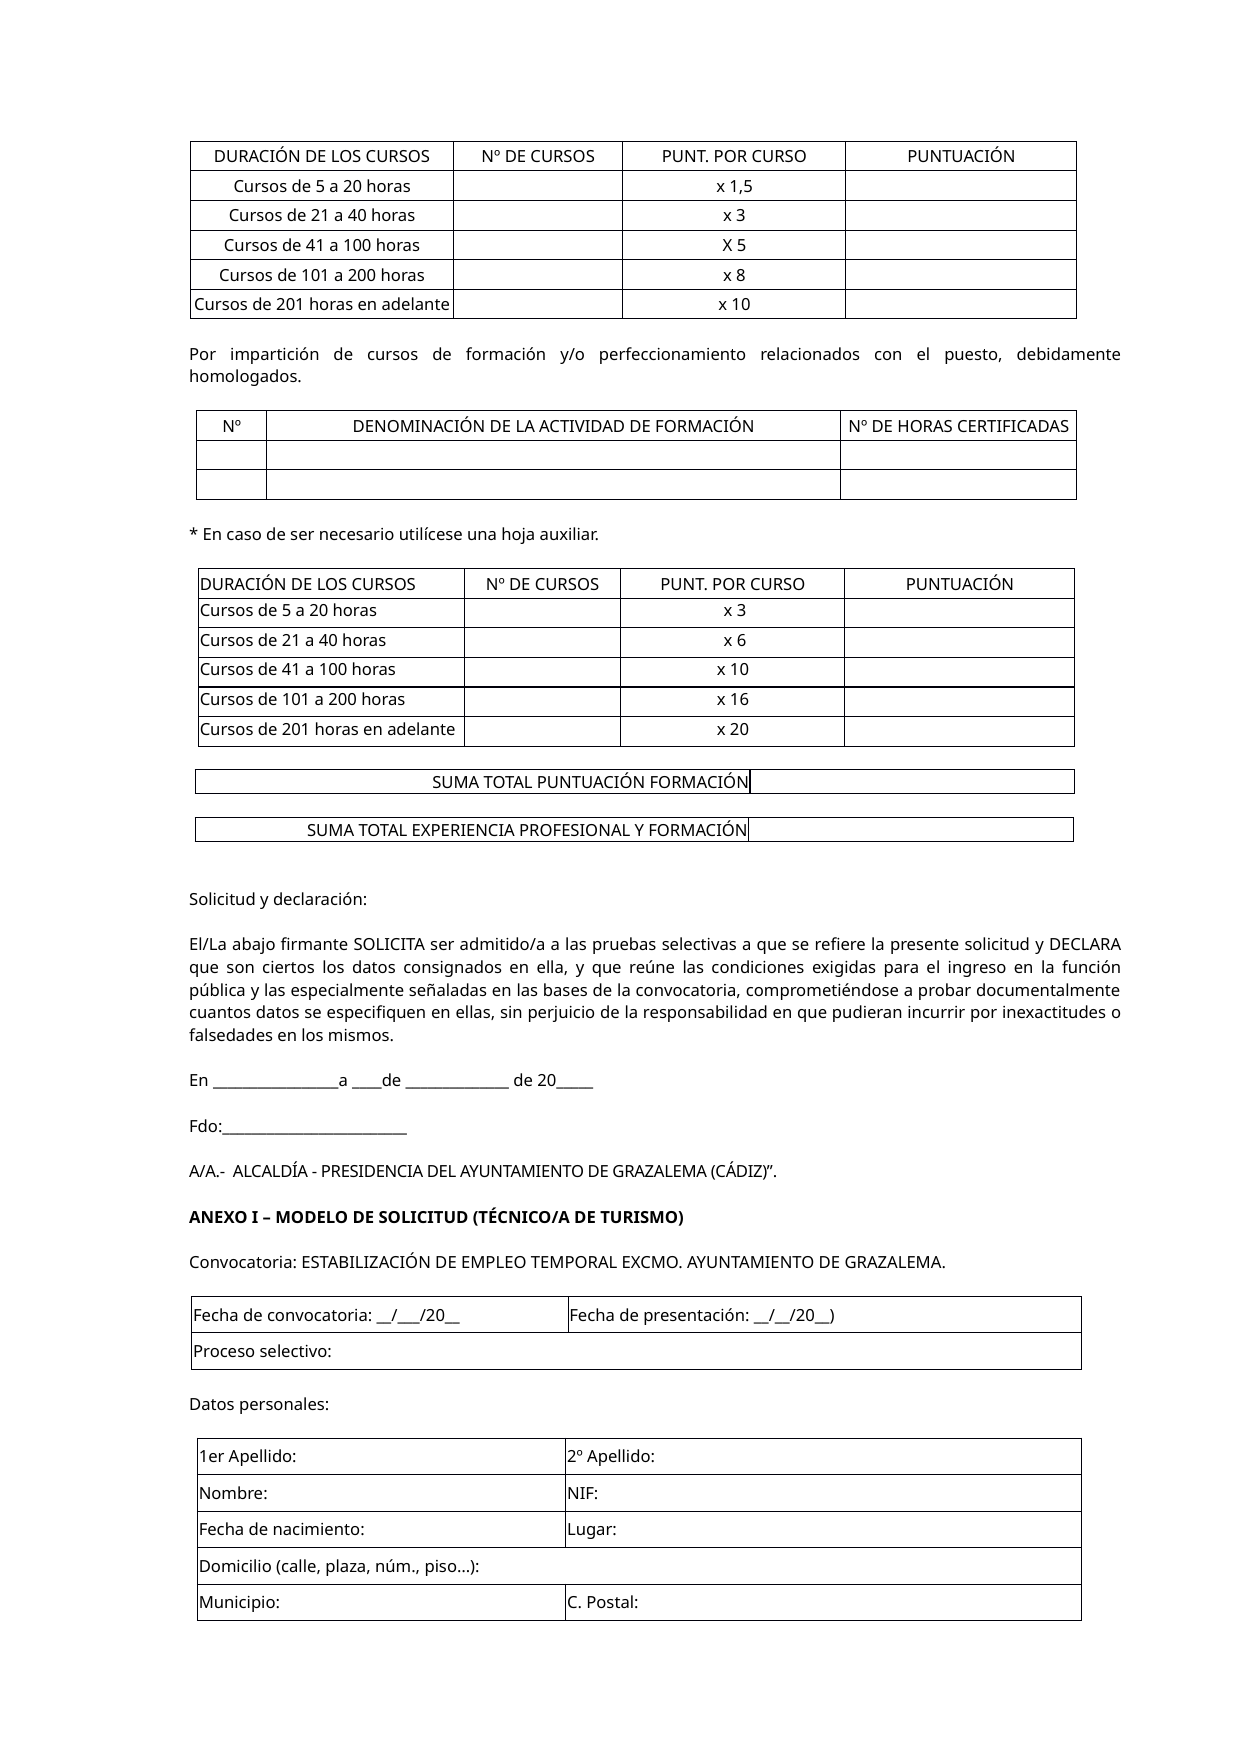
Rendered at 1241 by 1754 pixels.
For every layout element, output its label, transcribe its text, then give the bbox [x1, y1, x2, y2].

table_header Nº DE HORAS CERTIFICADAS [841, 411, 1076, 440]
list ANEXO I – MODELO DE SOLICITUD (TÉCNICO/A DE TURISMO) [189, 1205, 1122, 1228]
table_cell Cursos de 21 a 40 horas [199, 628, 464, 657]
table_header Nº DE CURSOS [465, 569, 620, 598]
table_cell x 16 [621, 688, 844, 716]
table_cell [846, 201, 1076, 229]
table_cell C. Postal: [566, 1585, 1081, 1620]
table_header Nº DE CURSOS [454, 142, 622, 170]
table_header DENOMINACIÓN DE LA ACTIVIDAD DE FORMACIÓN [267, 411, 840, 440]
table_cell [846, 231, 1076, 259]
table_header SUMA TOTAL EXPERIENCIA PROFESIONAL Y FORMACIÓN [196, 818, 748, 841]
table_cell Cursos de 5 a 20 horas [199, 599, 464, 627]
table_cell NIF: [566, 1475, 1081, 1511]
table_cell [197, 470, 266, 499]
table_cell [846, 260, 1076, 289]
list Convocatoria: ESTABILIZACIÓN DE EMPLEO TEMPORAL EXCMO. AYUNTAMIENTO DE GRAZALEMA. [189, 1251, 1122, 1273]
table_header Fecha de convocatoria: __/___/20__ [192, 1297, 568, 1332]
table_cell Cursos de 101 a 200 horas [191, 260, 453, 289]
table_cell x 10 [623, 290, 845, 318]
table_cell [454, 260, 622, 289]
table_cell Cursos de 5 a 20 horas [191, 171, 453, 200]
table_cell Cursos de 41 a 100 horas [199, 658, 464, 686]
list El/La abajo firmante SOLICITA ser admitido/a a las pruebas selectivas a que se refiere la presente solicitud y DECLARA que son ciertos los datos consignados en ella, y que reúne las condiciones exigidas para el ingreso en la función pública y las especialmente señaladas en las bases de la convocatoria, comprometiéndose a probar documentalmente cuantos datos se especifiquen en ellas, sin perjuicio de la responsabilidad en que pudieran incurrir por inexactitudes o falsedades en los mismos. [189, 933, 1122, 1046]
table_header [749, 818, 1073, 841]
list * En caso de ser necesario utilícese una hoja auxiliar. [189, 523, 1122, 545]
table_cell x 1,5 [623, 171, 845, 200]
table_cell [465, 658, 620, 686]
table_header DURACIÓN DE LOS CURSOS [191, 142, 453, 170]
table_cell x 6 [621, 628, 844, 657]
table_cell x 10 [621, 658, 844, 686]
table_cell [846, 171, 1076, 200]
table_cell Fecha de nacimiento: [198, 1512, 565, 1547]
table_cell Cursos de 201 horas en adelante [199, 717, 464, 746]
table_cell [465, 628, 620, 657]
table_cell Municipio: [198, 1585, 565, 1620]
table_cell [465, 688, 620, 716]
table_cell Nombre: [198, 1475, 565, 1511]
table_header DURACIÓN DE LOS CURSOS [199, 569, 464, 598]
table_header PUNT. POR CURSO [621, 569, 844, 598]
table_cell x 3 [621, 599, 844, 627]
table_cell Cursos de 101 a 200 horas [199, 688, 464, 716]
table_header Fecha de presentación: __/__/20__) [569, 1297, 1081, 1332]
table_cell [845, 628, 1074, 657]
table_cell Cursos de 21 a 40 horas [191, 201, 453, 229]
table_header Nº [197, 411, 266, 440]
table_cell Domicilio (calle, plaza, núm., piso…): [198, 1548, 1081, 1583]
list En _________________a ____de ______________ de 20_____ [189, 1069, 1122, 1092]
table_cell Cursos de 41 a 100 horas [191, 231, 453, 259]
list Fdo:_________________________ [189, 1114, 1122, 1137]
table_header [751, 770, 1074, 793]
list A/A.- ALCALDÍA - PRESIDENCIA DEL AYUNTAMIENTO DE GRAZALEMA (CÁDIZ)”. [189, 1160, 1122, 1182]
table_cell [454, 171, 622, 200]
table_cell Proceso selectivo: [192, 1333, 1081, 1368]
table_cell x 3 [623, 201, 845, 229]
table_cell [267, 441, 840, 469]
table_cell [454, 290, 622, 318]
table_header SUMA TOTAL PUNTUACIÓN FORMACIÓN [196, 770, 749, 793]
table_cell [267, 470, 840, 499]
table_cell [454, 231, 622, 259]
table_cell [845, 599, 1074, 627]
list Solicitud y declaración: [189, 887, 1122, 910]
list Por impartición de cursos de formación y/o perfeccionamiento relacionados con el puesto, debidamente homologados. [189, 342, 1122, 387]
table_cell Lugar: [566, 1512, 1081, 1547]
table_cell [845, 688, 1074, 716]
table_cell [845, 717, 1074, 746]
table_cell [841, 470, 1076, 499]
table_cell [845, 658, 1074, 686]
table_header PUNTUACIÓN [845, 569, 1074, 598]
table_header PUNTUACIÓN [846, 142, 1076, 170]
table_header PUNT. POR CURSO [623, 142, 845, 170]
table_cell [465, 599, 620, 627]
table_cell [465, 717, 620, 746]
table_cell [846, 290, 1076, 318]
table_cell Cursos de 201 horas en adelante [191, 290, 453, 318]
table_cell x 20 [621, 717, 844, 746]
table_cell [841, 441, 1076, 469]
table_header 2º Apellido: [566, 1439, 1081, 1474]
table_cell X 5 [623, 231, 845, 259]
table_header 1er Apellido: [198, 1439, 565, 1474]
table_cell [454, 201, 622, 229]
table_cell [197, 441, 266, 469]
list Datos personales: [189, 1392, 1122, 1415]
table_cell x 8 [623, 260, 845, 289]
